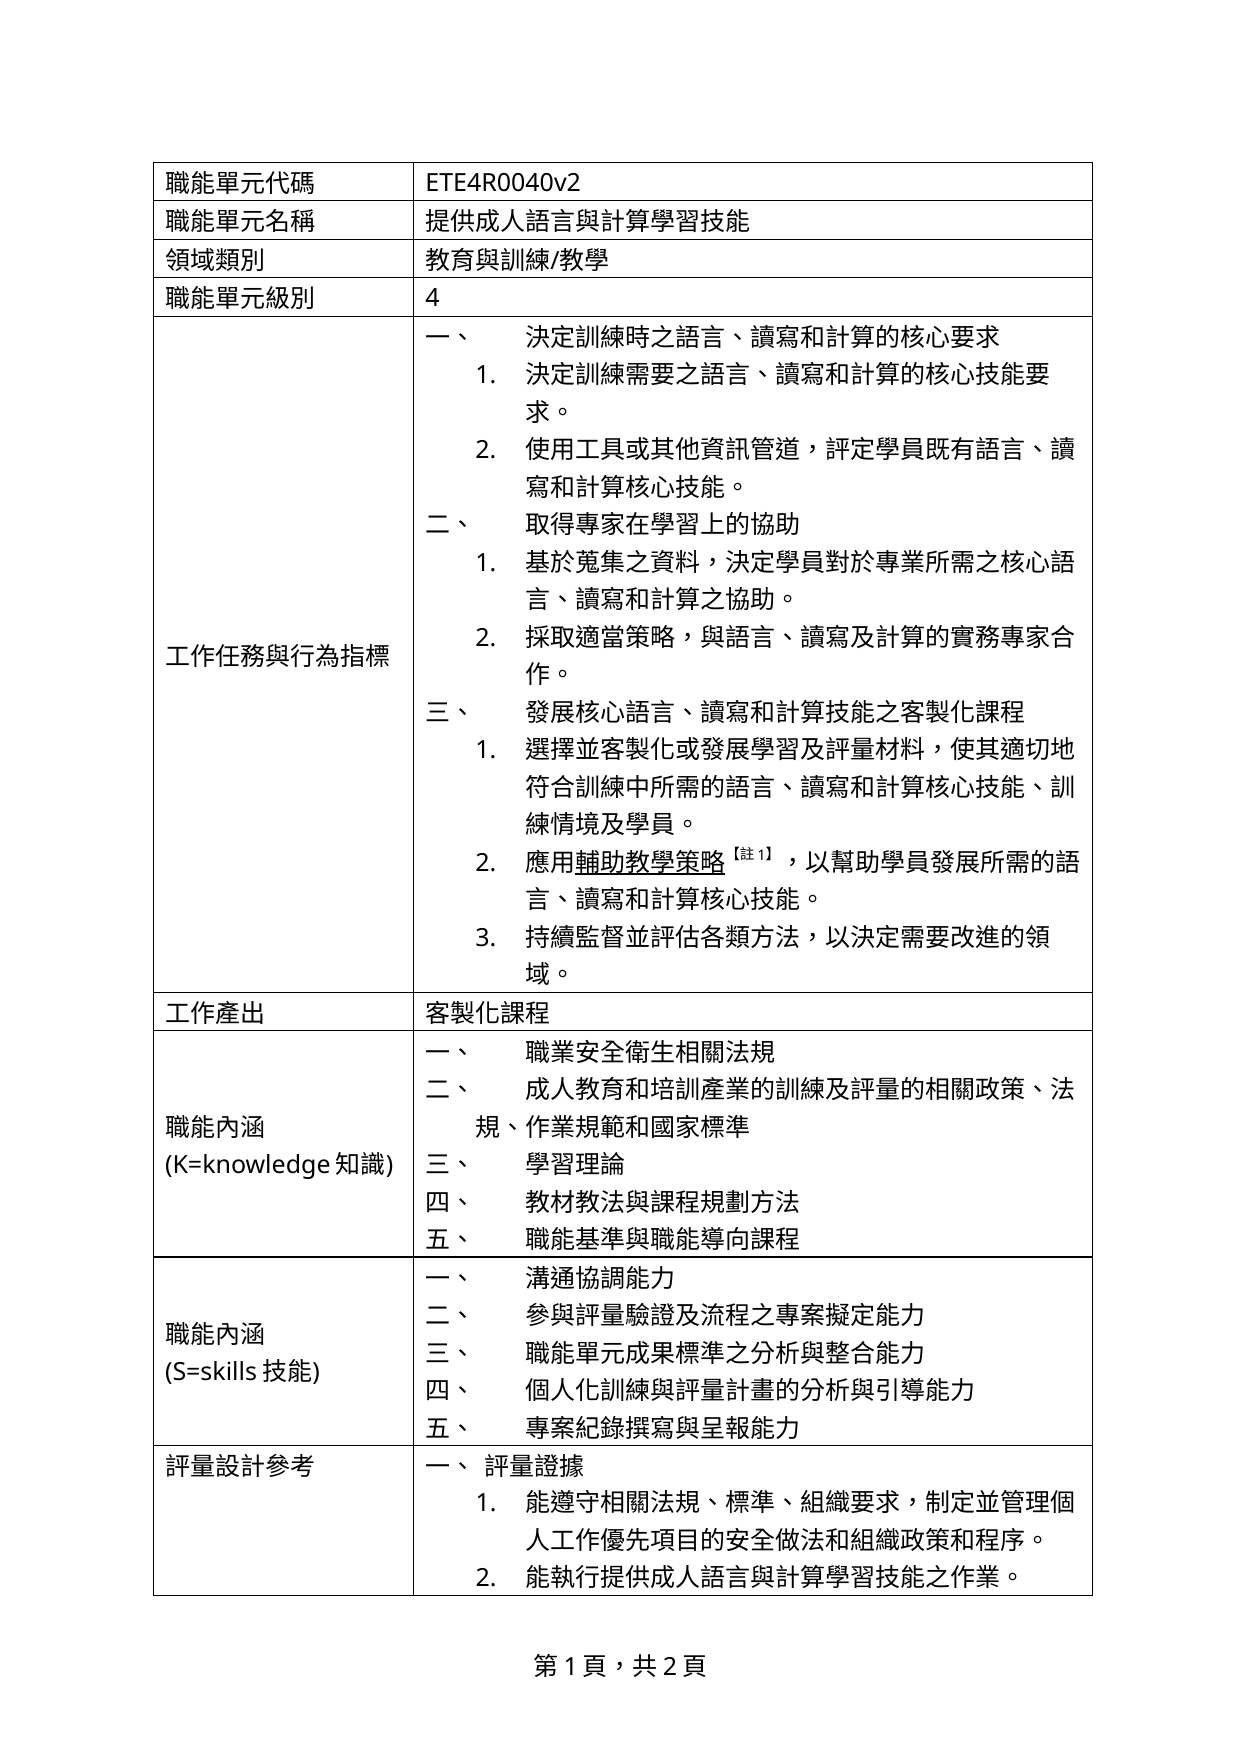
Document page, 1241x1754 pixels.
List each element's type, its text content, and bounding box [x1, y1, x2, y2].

table_cell 評量證據 能遵守相關法規、標準、組織要求，制定並管理個人工作優先項目的安全做法和組織政策和程序。 能執行提供成人語言與計算學習技能之作業。 能了解本單元所應具備之職能內涵。 能與相關人員進行溝通，含呈報問題及修正紀錄。 評量情境與資源 通用領域及特定專業資料等相關文件。 相關軟硬體設備。 於實際工作中或適當的模擬環境內進行評量。 視需要提供適當的學習、評量設備與支援協助。 評量歷程需符合職業安全衛生相關法規及作業程序。 評量方法 於真實或模擬工作條件下直接觀察受評者執行提供成人語言與計算學習技能之任務。 口頭提問，確認受評者能持續辨認出並正確解讀實作時所需的基本基礎知識。 評量者設計情境題庫，評估受評者之問題處理能力。 檢視受評者製作關於執行任務時的工作場域報告紀錄。 [414, 1446, 1092, 1595]
table_cell 職能內涵 (K=knowledge知識) [154, 1031, 413, 1256]
table_header ETE4R0040v2 [414, 163, 1092, 200]
table_cell 職能單元級別 [154, 278, 413, 316]
table_cell 工作產出 [154, 993, 413, 1030]
table_cell 評量設計參考 [154, 1446, 413, 1595]
table_cell 職業安全衛生相關法規 成人教育和培訓產業的訓練及評量的相關政策、法規、作業規範和國家標準 學習理論 教材教法與課程規劃方法 職能基準與職能導向課程 [414, 1031, 1092, 1256]
table_cell 工作任務與行為指標 [154, 317, 413, 992]
table_cell 領域類別 [154, 240, 413, 277]
table_cell 教育與訓練/教學 [414, 240, 1092, 277]
table_cell 提供成人語言與計算學習技能 [414, 201, 1092, 239]
table_cell 4 [414, 278, 1092, 316]
table_cell 客製化課程 [414, 993, 1092, 1030]
table_cell 職能內涵 (S=skills技能) [154, 1258, 413, 1445]
table_cell 溝通協調能力 參與評量驗證及流程之專案擬定能力 職能單元成果標準之分析與整合能力 個人化訓練與評量計畫的分析與引導能力 專案紀錄撰寫與呈報能力 [414, 1258, 1092, 1445]
table_cell 職能單元名稱 [154, 201, 413, 239]
table_cell 決定訓練時之語言、讀寫和計算的核心要求 決定訓練需要之語言、讀寫和計算的核心技能要求。 使用工具或其他資訊管道，評定學員既有語言、讀寫和計算核心技能。 取得專家在學習上的協助 基於蒐集之資料，決定學員對於專業所需之核心語言、讀寫和計算之協助。 採取適當策略，與語言、讀寫及計算的實務專家合作。 發展核心語言、讀寫和計算技能之客製化課程 選擇並客製化或發展學習及評量材料，使其適切地符合訓練中所需的語言、讀寫和計算核心技能、訓練情境及學員。 應用輔助教學策略【註1】，以幫助學員發展所需的語言、讀寫和計算核心技能。 持續監督並評估各類方法，以決定需要改進的領域。 [414, 317, 1092, 992]
table_header 職能單元代碼 [154, 163, 413, 200]
